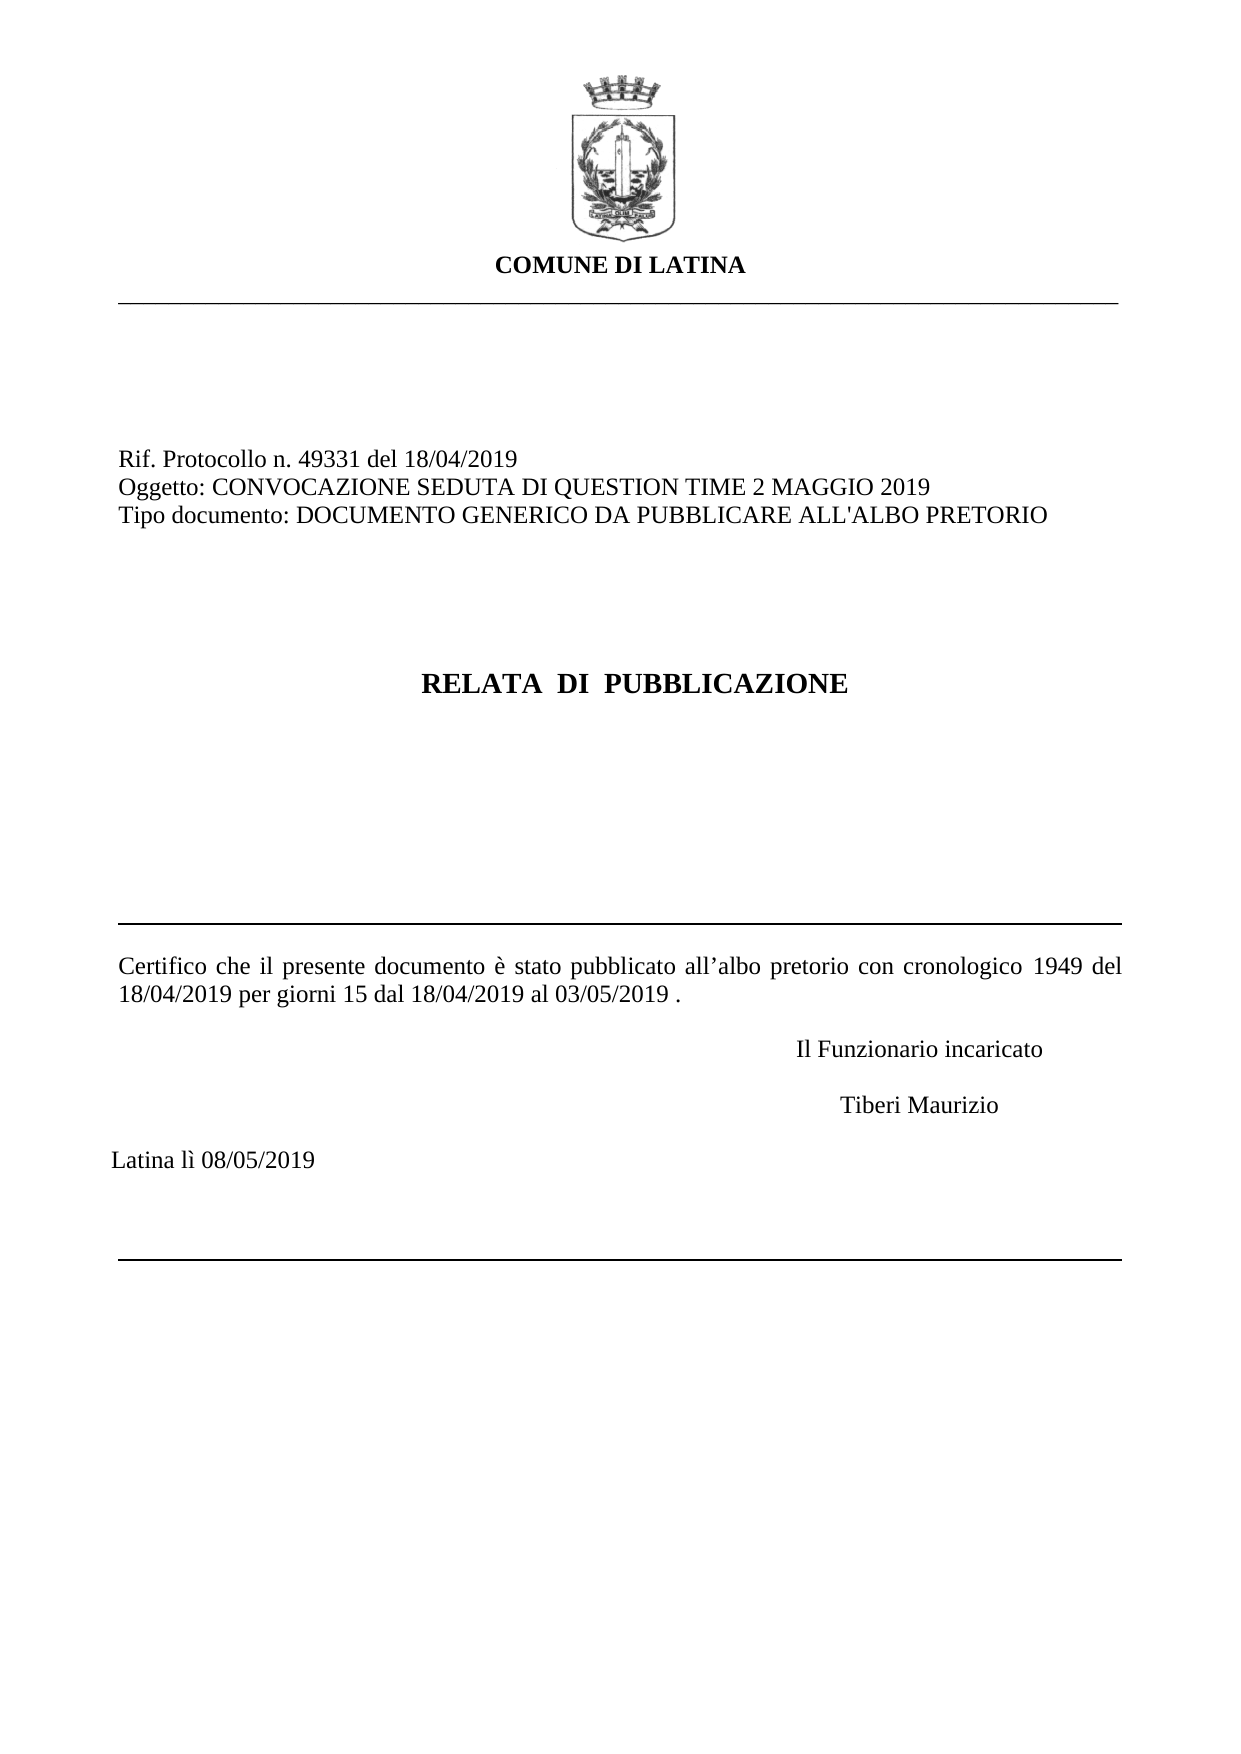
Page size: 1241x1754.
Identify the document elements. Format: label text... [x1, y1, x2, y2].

text Oggetto: CONVOCAZIONE SEDUTA DI QUESTION TIME 2 MAGGIO 2019 [118, 473, 1122, 501]
table_header [111, 1036, 591, 1063]
table_cell [692, 1063, 709, 1091]
table_header [692, 1036, 709, 1063]
table_cell [692, 1146, 709, 1174]
table_cell [111, 1119, 591, 1146]
table_cell [709, 1119, 1129, 1146]
table_cell [591, 1119, 692, 1146]
table_cell [692, 1091, 709, 1119]
text Tipo documento: DOCUMENTO GENERICO DA PUBBLICARE ALL'ALBO PRETORIO [118, 501, 1122, 529]
subtitle RELATA DI PUBBLICAZIONE [118, 667, 1122, 699]
table_cell [709, 1146, 1129, 1174]
picture [556, 75, 685, 252]
table_cell Latina lì 08/05/2019 [111, 1146, 591, 1174]
table_cell [591, 1091, 692, 1119]
table_header Il Funzionario incaricato [709, 1036, 1129, 1063]
table_cell [709, 1063, 1129, 1091]
table_cell [111, 1063, 591, 1091]
table_cell [111, 1091, 591, 1119]
table_cell Tiberi Maurizio [709, 1091, 1129, 1119]
text Rif. Protocollo n. 49331 del 18/04/2019 [118, 446, 1122, 473]
text Certifico che il presente documento è stato pubblicato all’albo pretorio con cronologico 1949 del 18/04/2019 per giorni 15 dal 18/04/2019 al 03/05/2019 . [118, 952, 1122, 1008]
table_cell [591, 1063, 692, 1091]
table_cell [692, 1119, 709, 1146]
table_cell [591, 1146, 692, 1174]
table_header [591, 1036, 692, 1063]
